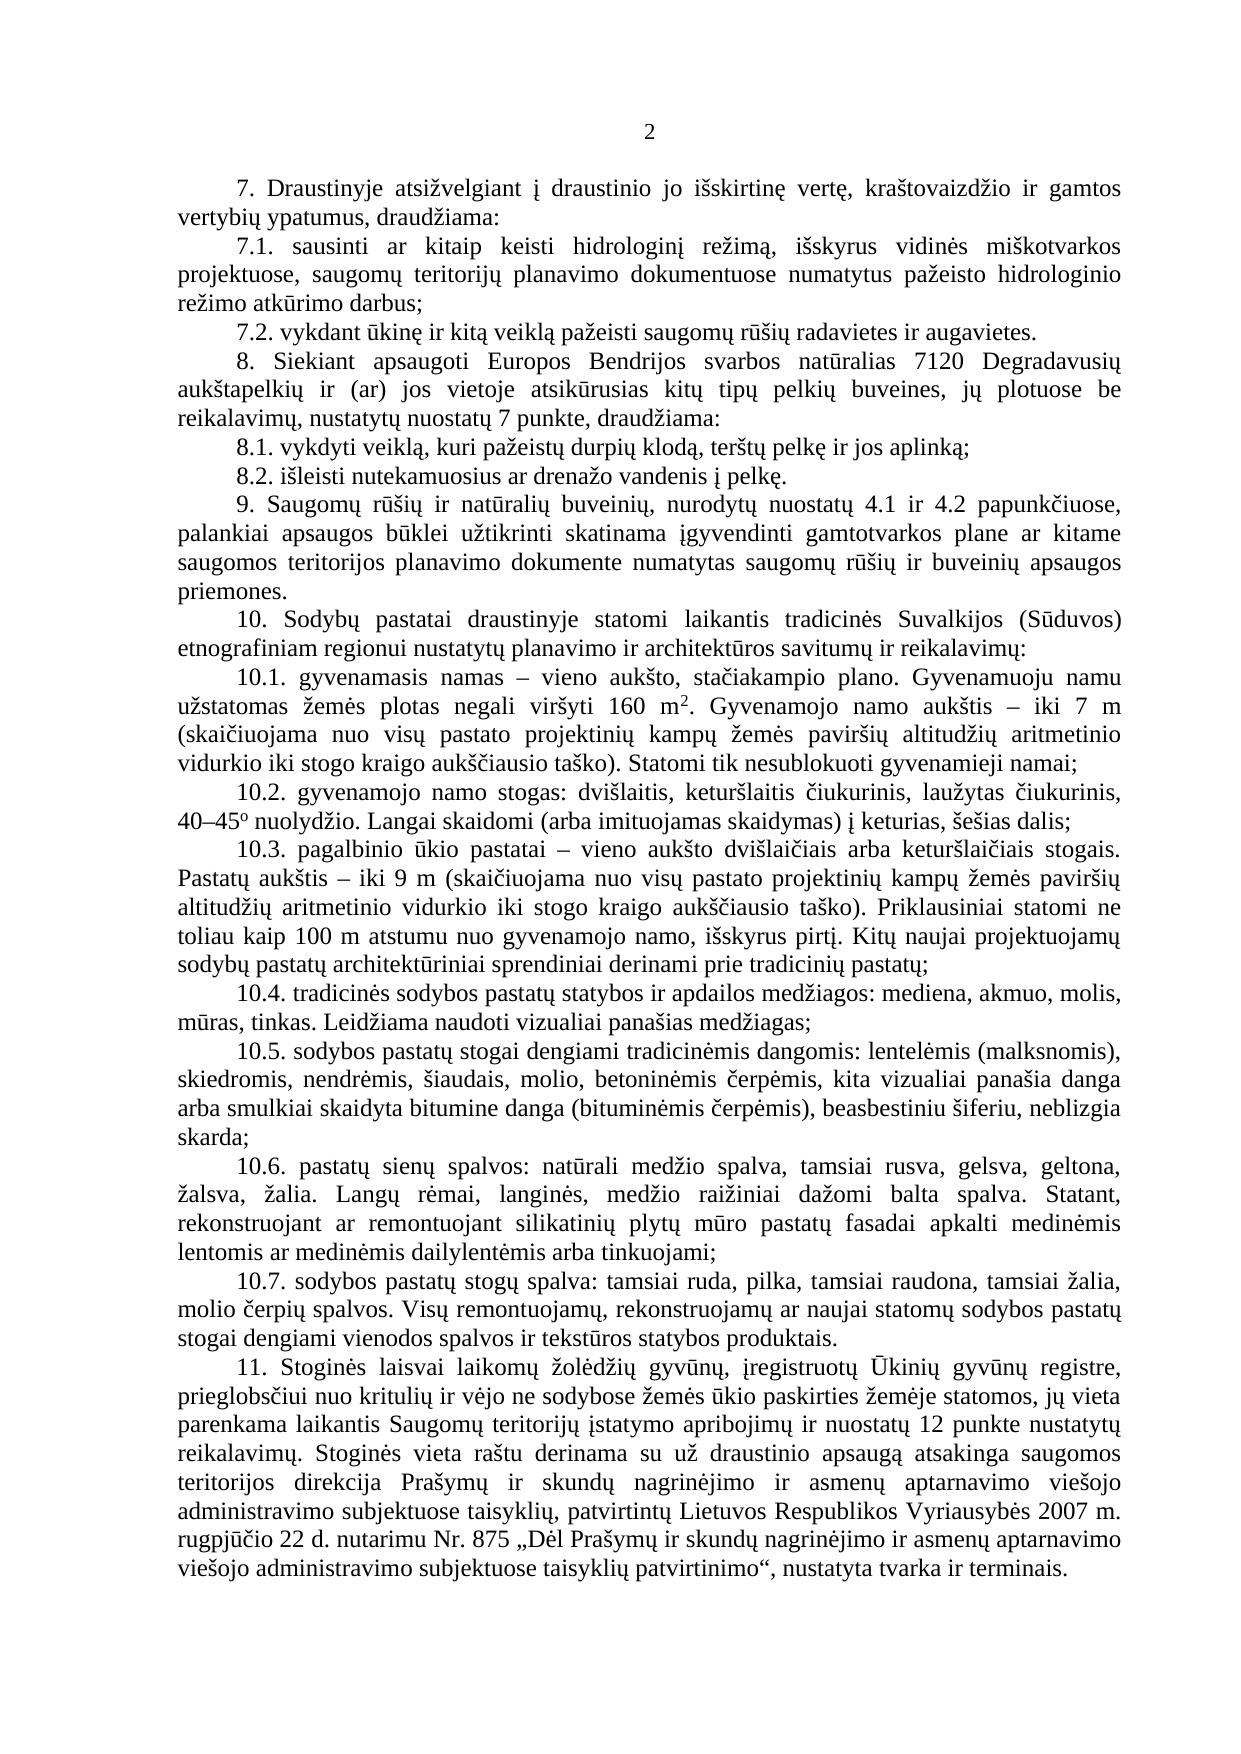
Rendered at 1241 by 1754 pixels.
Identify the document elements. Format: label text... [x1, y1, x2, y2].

text 8. Siekiant apsaugoti Europos Bendrijos svarbos natūralias 7120 Degradavusių aukštapelkių ir (ar) jos vietoje atsikūrusias kitų tipų pelkių buveines, jų plotuose be reikalavimų, nustatytų nuostatų 7 punkte, draudžiama: [177, 346, 1122, 432]
text 10.1. gyvenamasis namas – vieno aukšto, stačiakampio plano. Gyvenamuoju namu užstatomas žemės plotas negali viršyti 160 m2. Gyvenamojo namo aukštis – iki 7 m (skaičiuojama nuo visų pastato projektinių kampų žemės paviršių altitudžių aritmetinio vidurkio iki stogo kraigo aukščiausio taško). Statomi tik nesublokuoti gyvenamieji namai; [177, 662, 1122, 777]
text 10.5. sodybos pastatų stogai dengiami tradicinėmis dangomis: lentelėmis (malksnomis), skiedromis, nendrėmis, šiaudais, molio, betoninėmis čerpėmis, kita vizualiai panašia danga arba smulkiai skaidyta bitumine danga (bituminėmis čerpėmis), beasbestiniu šiferiu, neblizgia skarda; [177, 1036, 1122, 1151]
text 10.7. sodybos pastatų stogų spalva: tamsiai ruda, pilka, tamsiai raudona, tamsiai žalia, molio čerpių spalvos. Visų remontuojamų, rekonstruojamų ar naujai statomų sodybos pastatų stogai dengiami vienodos spalvos ir tekstūros statybos produktais. [177, 1266, 1122, 1352]
text 10. Sodybų pastatai draustinyje statomi laikantis tradicinės Suvalkijos (Sūduvos) etnografiniam regionui nustatytų planavimo ir architektūros savitumų ir reikalavimų: [177, 604, 1122, 662]
text 8.1. vykdyti veiklą, kuri pažeistų durpių klodą, terštų pelkę ir jos aplinką; [177, 432, 1122, 461]
text 10.4. tradicinės sodybos pastatų statybos ir apdailos medžiagos: mediena, akmuo, molis, mūras, tinkas. Leidžiama naudoti vizualiai panašias medžiagas; [177, 978, 1122, 1036]
text 10.6. pastatų sienų spalvos: natūrali medžio spalva, tamsiai rusva, gelsva, geltona, žalsva, žalia. Langų rėmai, langinės, medžio raižiniai dažomi balta spalva. Statant, rekonstruojant ar remontuojant silikatinių plytų mūro pastatų fasadai apkalti medinėmis lentomis ar medinėmis dailylentėmis arba tinkuojami; [177, 1151, 1122, 1266]
text 8.2. išleisti nutekamuosius ar drenažo vandenis į pelkę. [177, 461, 1122, 489]
text 7.2. vykdant ūkinę ir kitą veiklą pažeisti saugomų rūšių radavietes ir augavietes. [177, 317, 1122, 346]
text 9. Saugomų rūšių ir natūralių buveinių, nurodytų nuostatų 4.1 ir 4.2 papunkčiuose, palankiai apsaugos būklei užtikrinti skatinama įgyvendinti gamtotvarkos plane ar kitame saugomos teritorijos planavimo dokumente numatytas saugomų rūšių ir buveinių apsaugos priemones. [177, 489, 1122, 604]
text 7.1. sausinti ar kitaip keisti hidrologinį režimą, išskyrus vidinės miškotvarkos projektuose, saugomų teritorijų planavimo dokumentuose numatytus pažeisto hidrologinio režimo atkūrimo darbus; [177, 231, 1122, 317]
text 10.3. pagalbinio ūkio pastatai – vieno aukšto dvišlaičiais arba keturšlaičiais stogais. Pastatų aukštis – iki 9 m (skaičiuojama nuo visų pastato projektinių kampų žemės paviršių altitudžių aritmetinio vidurkio iki stogo kraigo aukščiausio taško). Priklausiniai statomi ne toliau kaip 100 m atstumu nuo gyvenamojo namo, išskyrus pirtį. Kitų naujai projektuojamų sodybų pastatų architektūriniai sprendiniai derinami prie tradicinių pastatų; [177, 834, 1122, 978]
text 10.2. gyvenamojo namo stogas: dvišlaitis, keturšlaitis čiukurinis, laužytas čiukurinis, 40–45o nuolydžio. Langai skaidomi (arba imituojamas skaidymas) į keturias, šešias dalis; [177, 777, 1122, 834]
text 7. Draustinyje atsižvelgiant į draustinio jo išskirtinę vertę, kraštovaizdžio ir gamtos vertybių ypatumus, draudžiama: [177, 173, 1122, 231]
text 11. Stoginės laisvai laikomų žolėdžių gyvūnų, įregistruotų Ūkinių gyvūnų registre, prieglobsčiui nuo kritulių ir vėjo ne sodybose žemės ūkio paskirties žemėje statomos, jų vieta parenkama laikantis Saugomų teritorijų įstatymo apribojimų ir nuostatų 12 punkte nustatytų reikalavimų. Stoginės vieta raštu derinama su už draustinio apsaugą atsakinga saugomos teritorijos direkcija Prašymų ir skundų nagrinėjimo ir asmenų aptarnavimo viešojo administravimo subjektuose taisyklių, patvirtintų Lietuvos Respublikos Vyriausybės 2007 m. rugpjūčio 22 d. nutarimu Nr. 875 „Dėl Prašymų ir skundų nagrinėjimo ir asmenų aptarnavimo viešojo administravimo subjektuose taisyklių patvirtinimo“, nustatyta tvarka ir terminais. [177, 1352, 1122, 1582]
